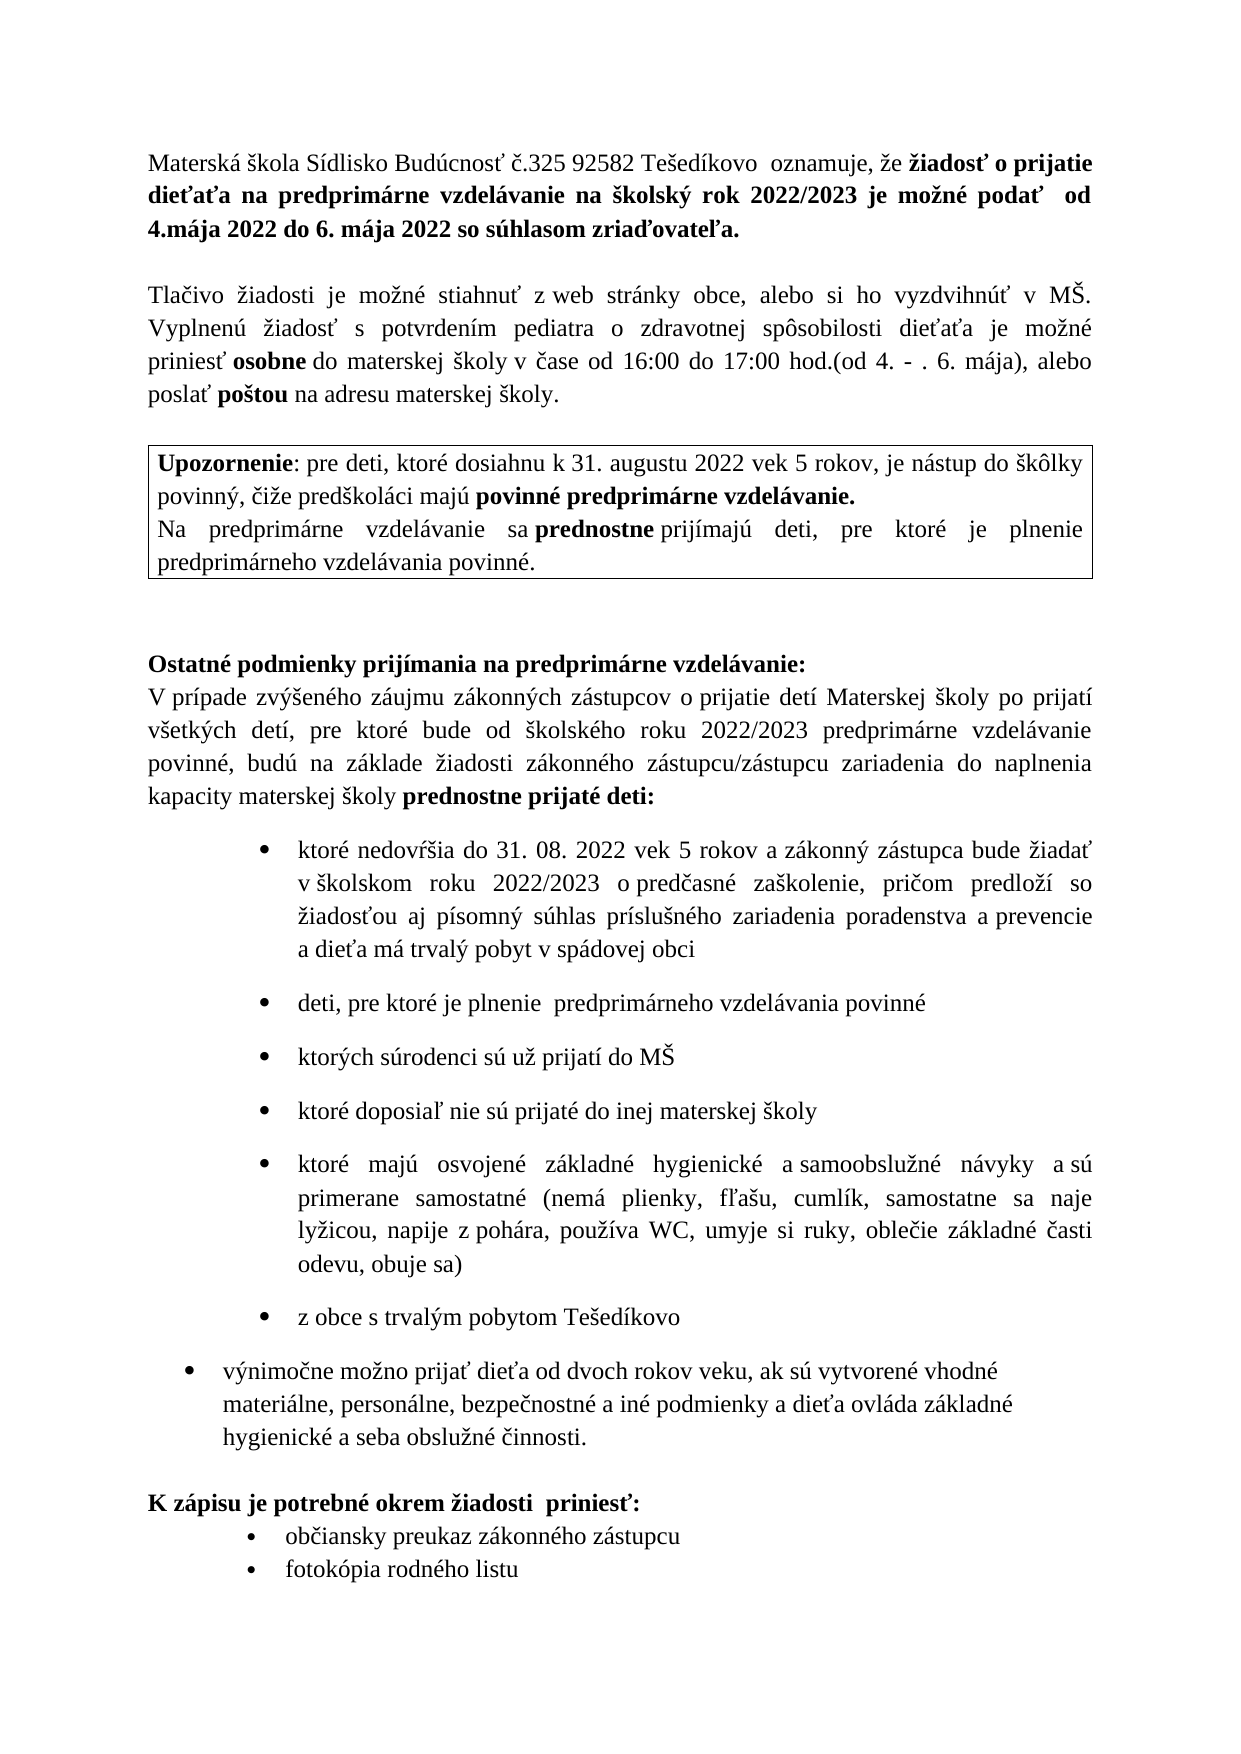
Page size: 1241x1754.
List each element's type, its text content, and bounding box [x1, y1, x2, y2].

list deti, pre ktoré je plnenie predprimárneho vzdelávania povinné [260, 988, 1093, 1017]
text Tlačivo žiadosti je možné stiahnuť z web stránky obce, alebo si ho vyzdvihnúť v MŠ. Vyplnenú žiadosť s potvrdením pediatra o zdravotnej spôsobilosti dieťaťa je možné priniesť osobne do materskej školy v čase od 16:00 do 17:00 hod.(od 4. - . 6. mája), alebo poslať poštou na adresu materskej školy. [148, 280, 1093, 407]
text Upozornenie: pre deti, ktoré dosiahnu k 31. augustu 2022 vek 5 rokov, je nástup do škôlky povinný, čiže predškoláci majú povinné predprimárne vzdelávanie. [149, 446, 1092, 510]
text V prípade zvýšeného záujmu zákonných zástupcov o prijatie detí Materskej školy po prijatí všetkých detí, pre ktoré bude od školského roku 2022/2023 predprimárne vzdelávanie povinné, budú na základe žiadosti zákonného zástupcu/zástupcu zariadenia do naplnenia kapacity materskej školy prednostne prijaté deti: [148, 682, 1093, 810]
list z obce s trvalým pobytom Tešedíkovo [260, 1302, 1093, 1331]
list fotokópia rodného listu [248, 1554, 1093, 1583]
list ktoré majú osvojené základné hygienické a samoobslužné návyky a sú primerane samostatné (nemá plienky, fľašu, cumlík, samostatne sa naje lyžicou, napije z pohára, používa WC, umyje si ruky, oblečie základné časti odevu, obuje sa) [260, 1149, 1093, 1277]
list občiansky preukaz zákonného zástupcu [248, 1521, 1093, 1550]
text K zápisu je potrebné okrem žiadosti priniesť: [148, 1488, 1093, 1517]
list ktoré nedovŕšia do 31. 08. 2022 vek 5 rokov a zákonný zástupca bude žiadať v školskom roku 2022/2023 o predčasné zaškolenie, pričom predloží so žiadosťou aj písomný súhlas príslušného zariadenia poradenstva a prevencie a dieťa má trvalý pobyt v spádovej obci [260, 835, 1093, 963]
text Materská škola Sídlisko Budúcnosť č.325 92582 Tešedíkovo oznamuje, že žiadosť o prijatie dieťaťa na predprimárne vzdelávanie na školský rok 2022/2023 je možné podať od 4.mája 2022 do 6. mája 2022 so súhlasom zriaďovateľa. [148, 148, 1093, 242]
list ktorých súrodenci sú už prijatí do MŠ [260, 1042, 1093, 1071]
text Ostatné podmienky prijímania na predprimárne vzdelávanie: [148, 649, 1093, 678]
list ktoré doposiaľ nie sú prijaté do inej materskej školy [260, 1096, 1093, 1124]
text Na predprimárne vzdelávanie sa prednostne prijímajú deti, pre ktoré je plnenie predprimárneho vzdelávania povinné. [149, 511, 1092, 578]
list výnimočne možno prijať dieťa od dvoch rokov veku, ak sú vytvorené vhodné materiálne, personálne, bezpečnostné a iné podmienky a dieťa ovláda základné hygienické a seba obslužné činnosti. [185, 1356, 1093, 1451]
